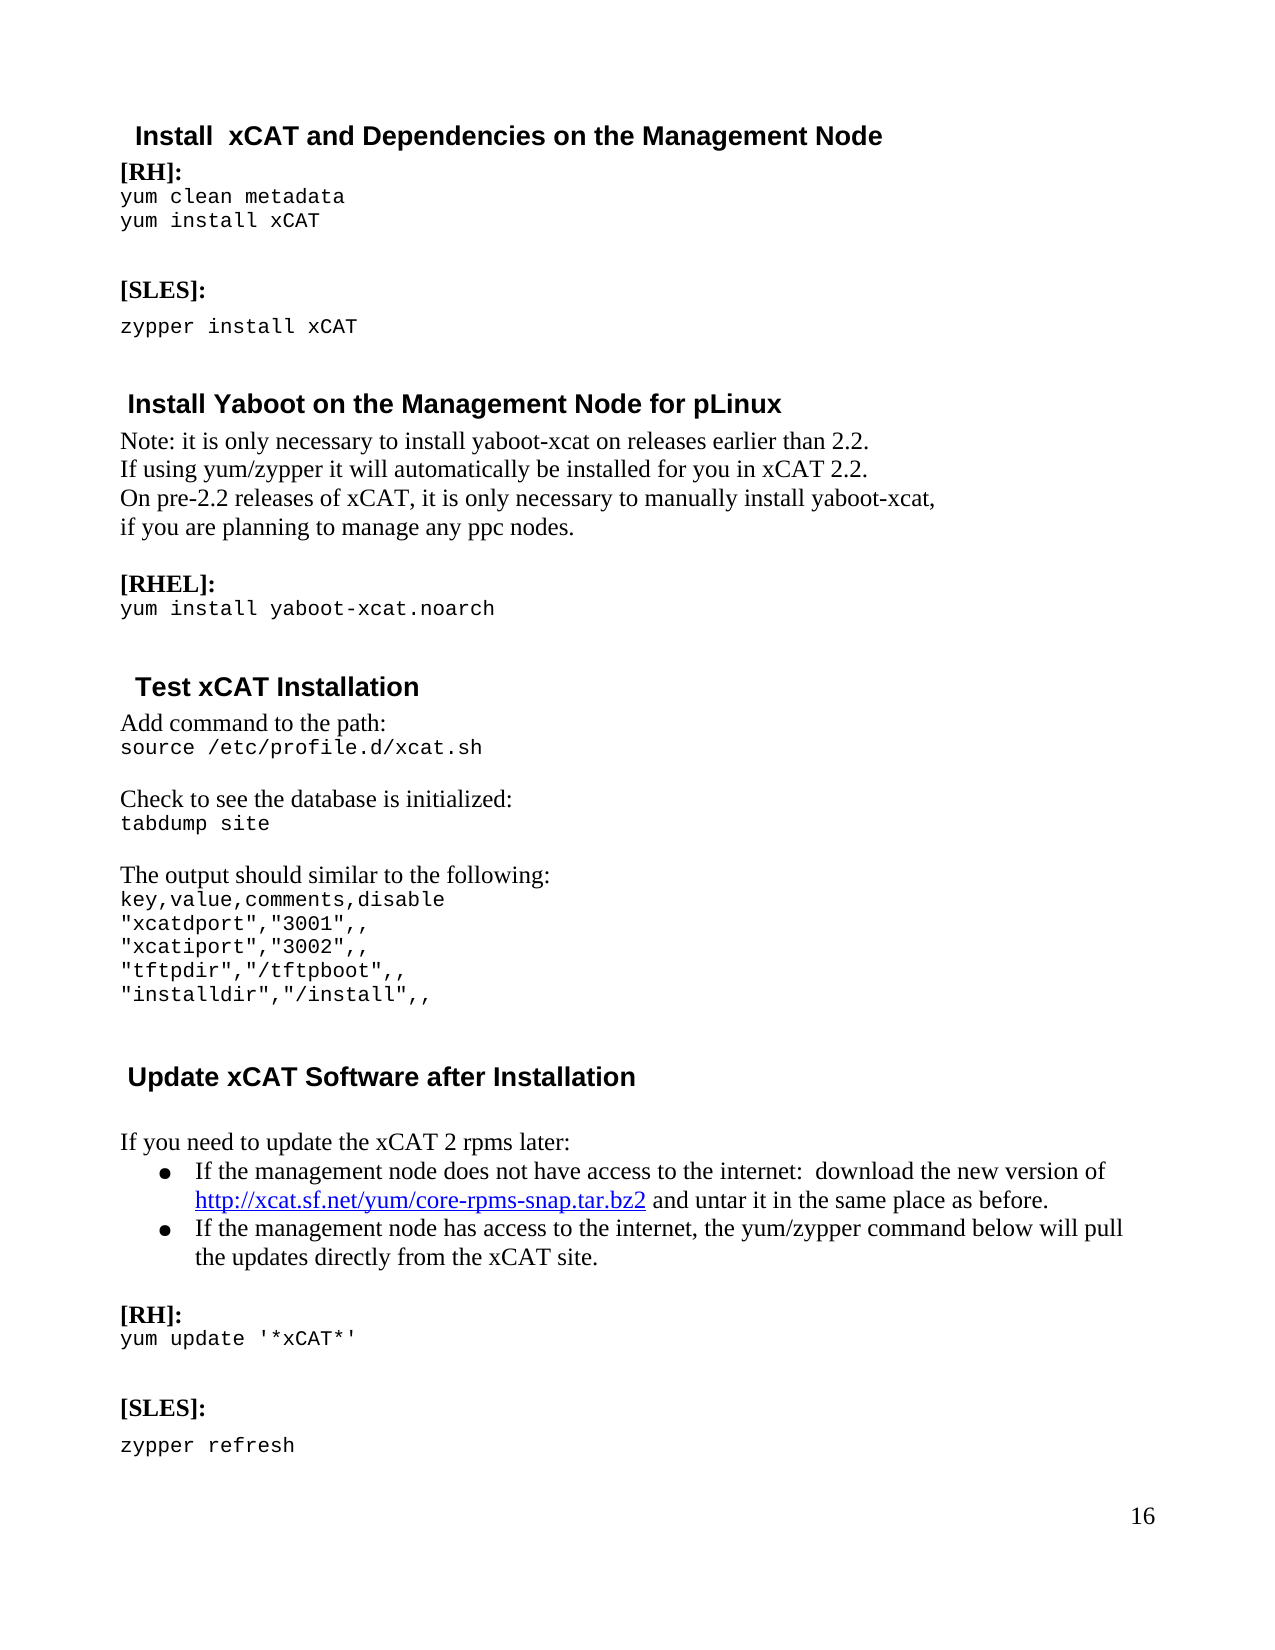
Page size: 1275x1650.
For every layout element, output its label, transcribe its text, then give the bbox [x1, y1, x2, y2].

text if you are planning to manage any ppc nodes. [120, 512, 1155, 541]
text yum update '*xCAT*' [120, 1328, 1155, 1352]
text yum clean metadata [120, 186, 1155, 210]
text zypper refresh [120, 1434, 1155, 1458]
list If the management node has access to the internet, the yum/zypper command below will pull the updates directly from the xCAT site. [157, 1213, 1155, 1271]
subtitle Install xCAT and Dependencies on the Management Node [120, 120, 1155, 151]
text The output should similar to the following: [120, 860, 1155, 889]
subtitle Update xCAT Software after Installation [120, 1061, 1155, 1092]
text [RH]: [120, 1300, 1155, 1328]
text "xcatiport","3002",, [120, 936, 1155, 960]
text If you need to update the xCAT 2 rpms later: [120, 1127, 1155, 1156]
text zypper install xCAT [120, 316, 1155, 340]
text "tftpdir","/tftpboot",, [120, 960, 1155, 983]
subtitle Install Yaboot on the Management Node for pLinux [120, 388, 1155, 419]
text If using yum/zypper it will automatically be installed for you in xCAT 2.2. [120, 454, 1155, 483]
list If the management node does not have access to the internet: download the new version of http://xcat.sf.net/yum/core-rpms-snap.tar.bz2 and untar it in the same place as before. [157, 1156, 1155, 1213]
text "installdir","/install",, [120, 983, 1155, 1007]
text [RHEL]: [120, 569, 1155, 598]
text source /etc/profile.d/xcat.sh [120, 737, 1155, 761]
text Add command to the path: [120, 708, 1155, 737]
text yum install xCAT [120, 210, 1155, 233]
text [SLES]: [120, 275, 1155, 303]
text [RH]: [120, 157, 1155, 186]
text tabdump site [120, 813, 1155, 837]
text Note: it is only necessary to install yaboot-xcat on releases earlier than 2.2. [120, 426, 1155, 454]
text yum install yaboot-xcat.noarch [120, 598, 1155, 622]
text Check to see the database is initialized: [120, 784, 1155, 813]
text key,value,comments,disable [120, 889, 1155, 913]
text [SLES]: [120, 1393, 1155, 1422]
subtitle Test xCAT Installation [120, 671, 1155, 702]
text On pre-2.2 releases of xCAT, it is only necessary to manually install yaboot-xcat, [120, 483, 1155, 512]
text "xcatdport","3001",, [120, 913, 1155, 936]
